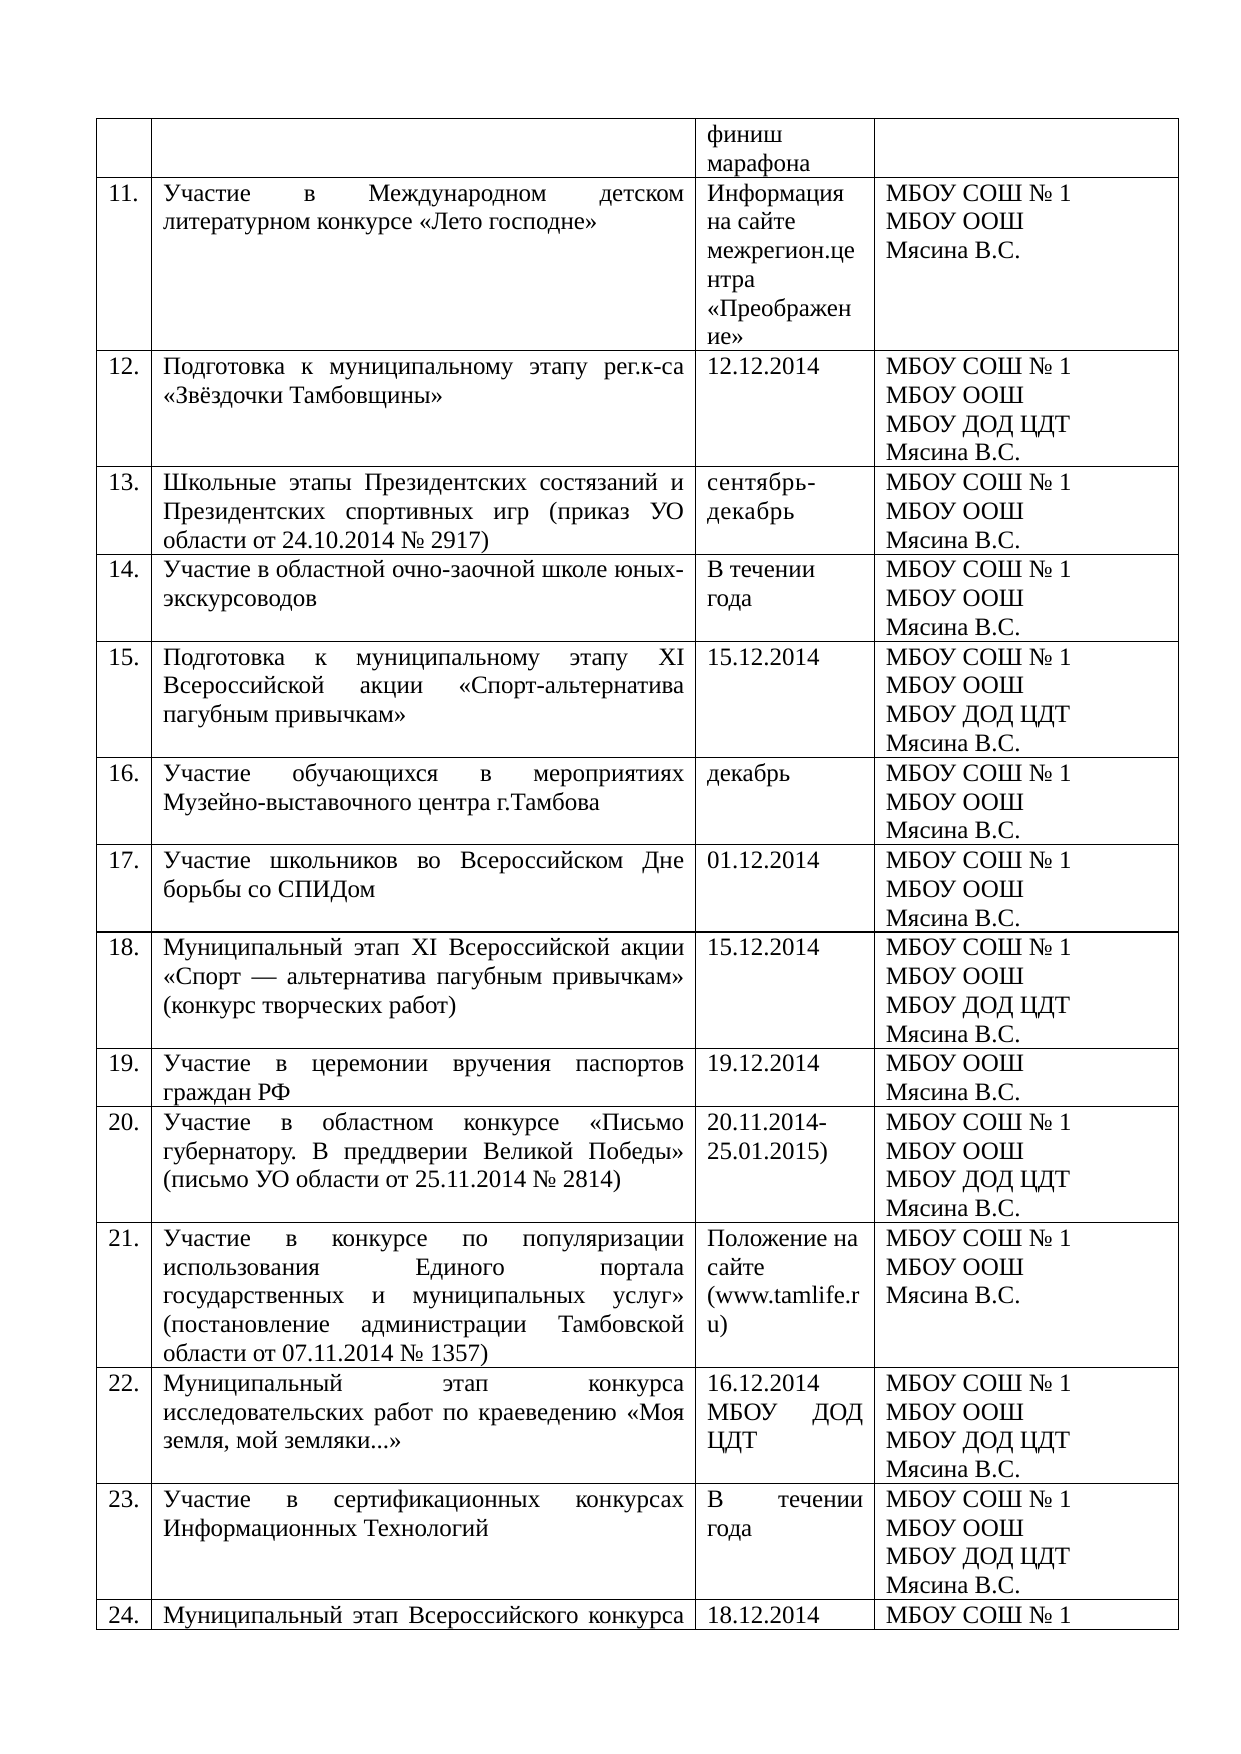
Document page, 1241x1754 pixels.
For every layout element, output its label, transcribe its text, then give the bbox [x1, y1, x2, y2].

table_cell 21. [97, 1223, 151, 1367]
table_cell Подготовка к муниципальному этапу рег.к-са «Звёздочки Тамбовщины» [152, 351, 695, 466]
table_cell 15. [97, 642, 151, 757]
table_cell 24. [97, 1600, 151, 1629]
table_cell 11. [97, 178, 151, 350]
table_cell 15.12.2014 [696, 642, 874, 757]
table_cell Участие в сертификационных конкурсах Информационных Технологий [152, 1484, 695, 1599]
table_cell Участие в областном конкурсе «Письмо губернатору. В преддверии Великой Победы» (письмо УО области от 25.11.2014 № 2814) [152, 1107, 695, 1222]
table_cell 20.11.2014-25.01.2015) [696, 1107, 874, 1222]
table_cell МБОУ СОШ № 1 МБОУ ООШ МБОУ ДОД ЦДТ Мясина В.С. [875, 933, 1178, 1047]
table_cell 18. [97, 933, 151, 1047]
table_cell МБОУ СОШ № 1 МБОУ ООШ Мясина В.С. [875, 555, 1178, 641]
table_cell 23. [97, 1484, 151, 1599]
table_cell декабрь [696, 758, 874, 844]
table_cell Муниципальный этап XI Всероссийской акции «Спорт — альтернатива пагубным привычкам» (конкурс творческих работ) [152, 933, 695, 1047]
table_cell 12. [97, 351, 151, 466]
table_cell Участие в конкурсе по популяризации использования Единого портала государственных и муниципальных услуг» (постановление администрации Тамбовской области от 07.11.2014 № 1357) [152, 1223, 695, 1367]
table_cell Школьные этапы Президентских состязаний и Президентских спортивных игр (приказ УО области от 24.10.2014 № 2917) [152, 467, 695, 553]
table_cell Информация на сайте межрегион.центра «Преображение» [696, 178, 874, 350]
table_cell Муниципальный этап конкурса исследовательских работ по краеведению «Моя земля, мой земляки...» [152, 1368, 695, 1483]
table_cell МБОУ СОШ № 1 МБОУ ООШ МБОУ ДОД ЦДТ Мясина В.С. [875, 642, 1178, 757]
table_cell 19. [97, 1049, 151, 1106]
table_cell Участие школьников во Всероссийском Дне борьбы со СПИДом [152, 845, 695, 931]
table_cell 22. [97, 1368, 151, 1483]
table_cell МБОУ ООШ Мясина В.С. [875, 1049, 1178, 1106]
table_cell Участие в церемонии вручения паспортов граждан РФ [152, 1049, 695, 1106]
table_cell Подготовка к муниципальному этапу XI Всероссийской акции «Спорт-альтернатива пагубным привычкам» [152, 642, 695, 757]
table_cell Участие обучающихся в мероприятиях Музейно-выставочного центра г.Тамбова [152, 758, 695, 844]
table_cell МБОУ СОШ № 1 МБОУ ООШ МБОУ ДОД ЦДТ Мясина В.С. [875, 351, 1178, 466]
table_cell 15.12.2014 [696, 933, 874, 1047]
table_cell Участие в Международном детском литературном конкурсе «Лето господне» [152, 178, 695, 350]
table_cell МБОУ СОШ № 1 МБОУ ООШ МБОУ ДОД ЦДТ Мясина В.С. [875, 1107, 1178, 1222]
table_cell 14. [97, 555, 151, 641]
table_cell МБОУ СОШ № 1 МБОУ ООШ МБОУ ДОД ЦДТ Мясина В.С. [875, 1484, 1178, 1599]
table_cell Участие в областной очно-заочной школе юных-экскурсоводов [152, 555, 695, 641]
table_cell [152, 119, 695, 177]
table_cell финиш марафона [696, 119, 874, 177]
table_cell [97, 119, 151, 177]
table_cell 17. [97, 845, 151, 931]
table_cell В течении года [696, 555, 874, 641]
table_cell сентябрь-декабрь [696, 467, 874, 553]
table_cell 01.12.2014 [696, 845, 874, 931]
table_cell 16.12.2014 МБОУ ДОД ЦДТ [696, 1368, 874, 1483]
table_cell Муниципальный этап Всероссийского конкурса [152, 1600, 695, 1629]
table_cell МБОУ СОШ № 1 [875, 1600, 1178, 1629]
table_cell 18.12.2014 [696, 1600, 874, 1629]
table_cell 13. [97, 467, 151, 553]
table_cell МБОУ СОШ № 1 МБОУ ООШ Мясина В.С. [875, 758, 1178, 844]
table_cell В течении года [696, 1484, 874, 1599]
table_cell 20. [97, 1107, 151, 1222]
table_cell 12.12.2014 [696, 351, 874, 466]
table_cell МБОУ СОШ № 1 МБОУ ООШ Мясина В.С. [875, 178, 1178, 350]
table_cell 19.12.2014 [696, 1049, 874, 1106]
table_cell МБОУ СОШ № 1 МБОУ ООШ Мясина В.С. [875, 1223, 1178, 1367]
table_cell МБОУ СОШ № 1 МБОУ ООШ Мясина В.С. [875, 845, 1178, 931]
table_cell 16. [97, 758, 151, 844]
table_cell Положение на сайте (www.tamlife.ru) [696, 1223, 874, 1367]
table_cell МБОУ СОШ № 1 МБОУ ООШ МБОУ ДОД ЦДТ Мясина В.С. [875, 1368, 1178, 1483]
table_cell [875, 119, 1178, 177]
table_cell МБОУ СОШ № 1 МБОУ ООШ Мясина В.С. [875, 467, 1178, 553]
